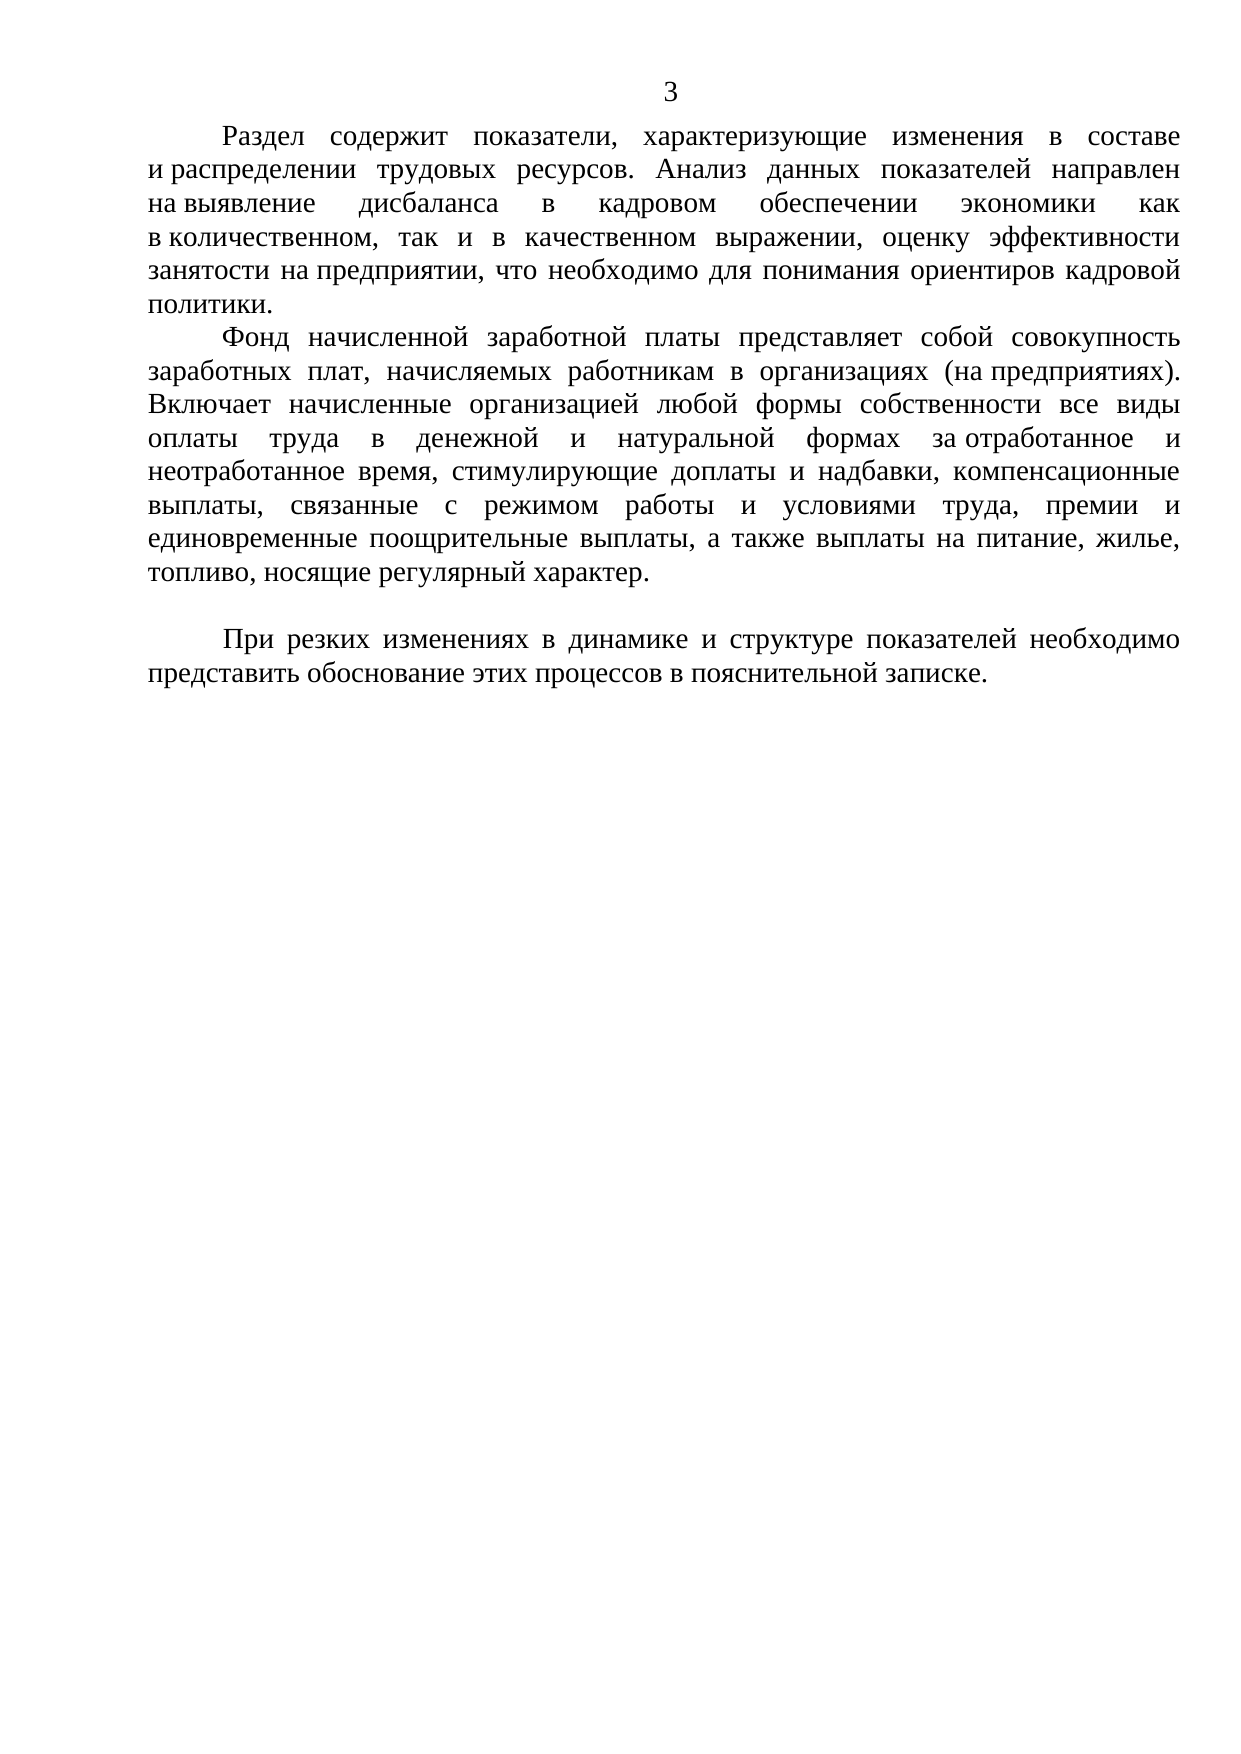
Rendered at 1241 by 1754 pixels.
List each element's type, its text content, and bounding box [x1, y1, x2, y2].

text При резких изменениях в динамике и структуре показателей необходимо представить обоснование этих процессов в пояснительной записке. [148, 621, 1181, 688]
text Раздел содержит показатели, характеризующие изменения в составе и распределении трудовых ресурсов. Анализ данных показателей направлен на выявление дисбаланса в кадровом обеспечении экономики как в количественном, так и в качественном выражении, оценку эффективности занятости на предприятии, что необходимо для понимания ориентиров кадровой политики. [148, 118, 1181, 319]
text Фонд начисленной заработной платы представляет собой совокупность заработных плат, начисляемых работникам в организациях (на предприятиях). Включает начисленные организацией любой формы собственности все виды оплаты труда в денежной и натуральной формах за отработанное и неотработанное время, стимулирующие доплаты и надбавки, компенсационные выплаты, связанные с режимом работы и условиями труда, премии и единовременные поощрительные выплаты, а также выплаты на питание, жилье, топливо, носящие регулярный характер. [148, 319, 1181, 588]
